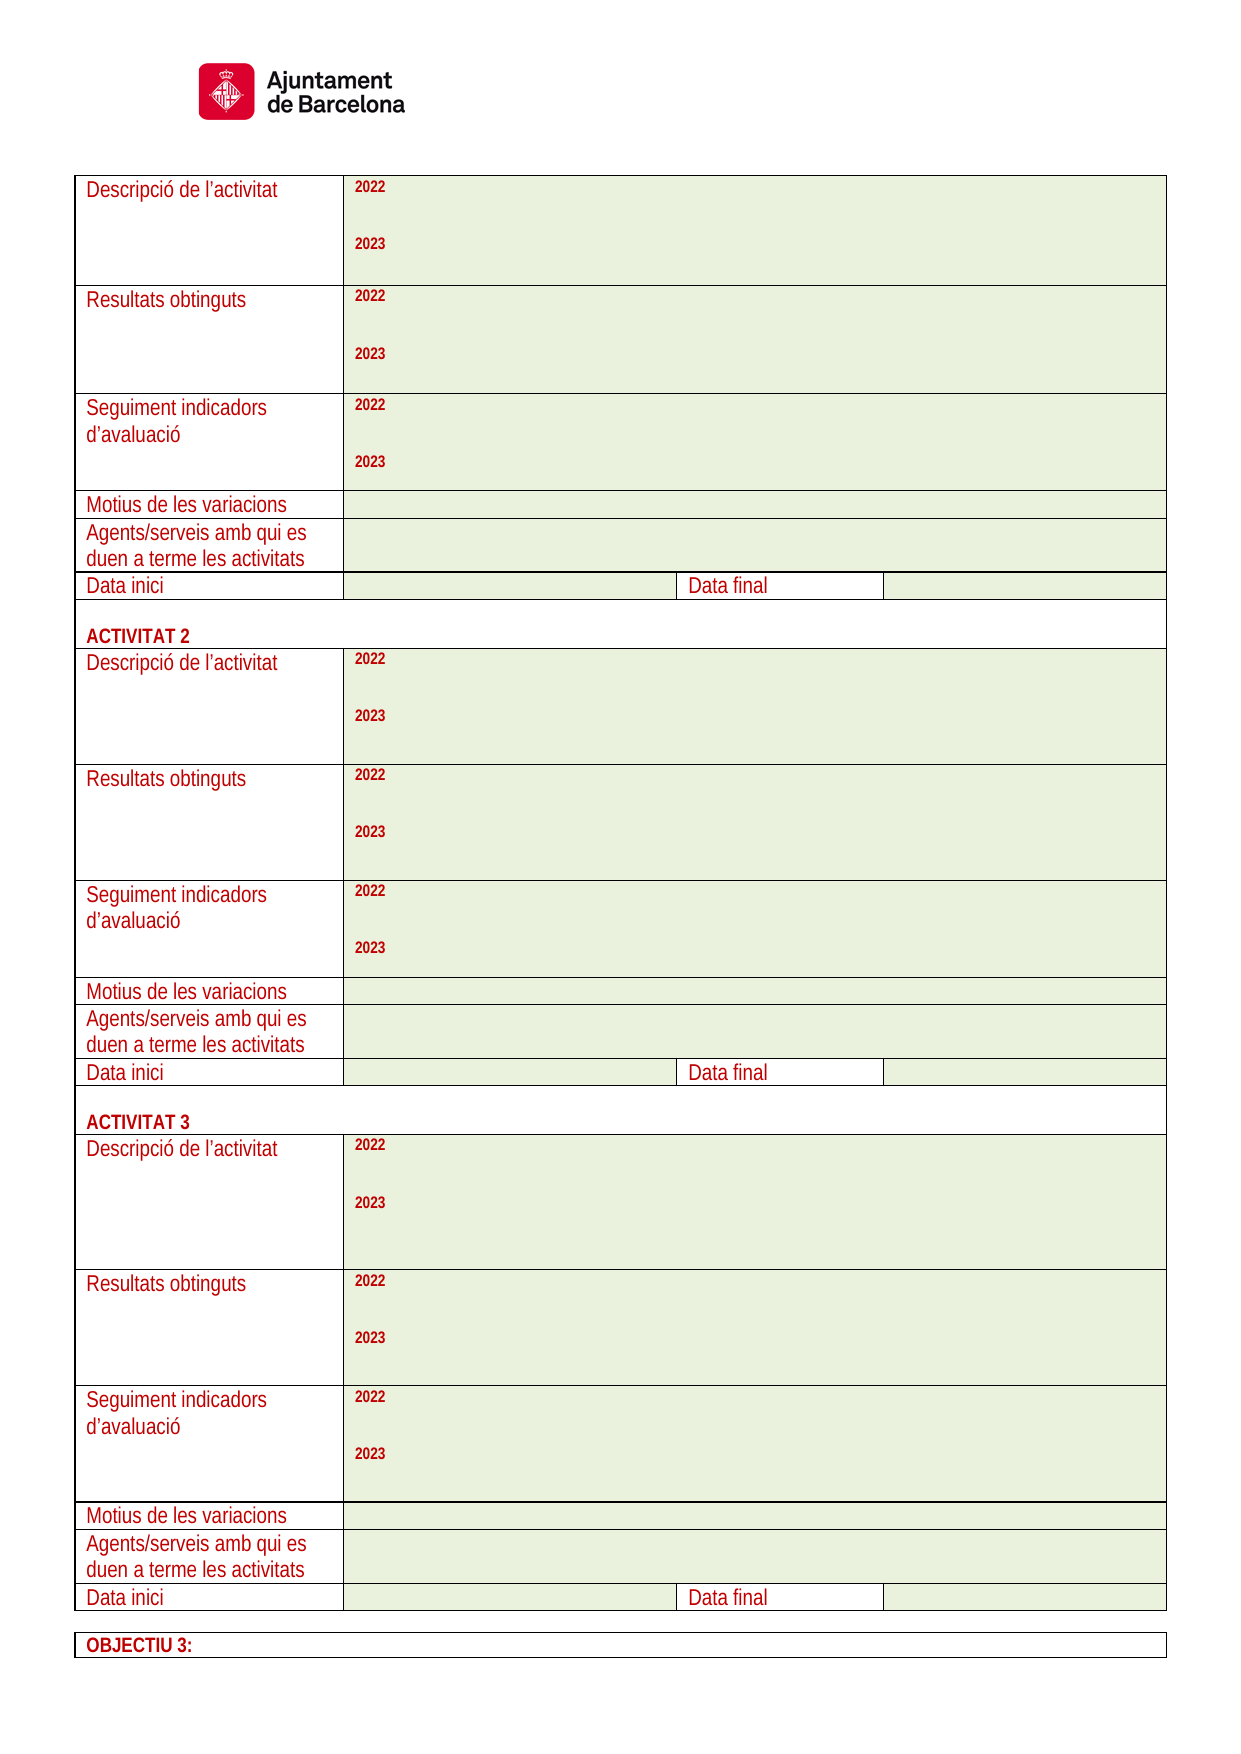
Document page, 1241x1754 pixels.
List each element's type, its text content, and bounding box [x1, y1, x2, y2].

table_cell Data final [677, 1584, 883, 1610]
table_cell Seguiment indicadors d’avaluació [76, 394, 343, 490]
table_cell 2022 2023 [344, 765, 1166, 880]
table_cell [344, 1503, 1166, 1529]
table_cell Descripció de l’activitat [76, 649, 343, 764]
table_cell [884, 573, 1166, 599]
table_cell [344, 1584, 676, 1610]
table_cell Motius de les variacions [76, 1503, 343, 1529]
table_cell 2022 2023 [344, 176, 1166, 285]
table_header OBJECTIU 3: [76, 1633, 1166, 1657]
table_cell [344, 1530, 1166, 1583]
table_cell Resultats obtinguts [76, 1270, 343, 1385]
table_cell 2022 2023 [344, 394, 1166, 490]
table_cell [344, 978, 1166, 1004]
table_cell Motius de les variacions [76, 978, 343, 1004]
table_cell 2022 2023 [344, 881, 1166, 977]
table_cell [344, 519, 1166, 571]
table_cell Data final [677, 1059, 883, 1085]
table_cell Resultats obtinguts [76, 765, 343, 880]
table_cell Data inici [76, 573, 343, 599]
table_cell [344, 1005, 1166, 1058]
table_cell Descripció de l’activitat [76, 1135, 343, 1269]
table_cell Agents/serveis amb qui es duen a terme les activitats [76, 1005, 343, 1058]
table_cell Agents/serveis amb qui es duen a terme les activitats [76, 519, 343, 571]
table_cell Seguiment indicadors d’avaluació [76, 881, 343, 977]
table_cell [884, 1059, 1166, 1085]
table_cell 2022 2023 [344, 286, 1166, 393]
table_cell [344, 1059, 676, 1085]
table_cell [344, 491, 1166, 518]
table_cell Seguiment indicadors d’avaluació [76, 1386, 343, 1501]
table_cell Data final [677, 573, 883, 599]
table_cell 2022 2023 [344, 1270, 1166, 1385]
table_cell 2022 2023 [344, 1386, 1166, 1501]
table_cell Resultats obtinguts [76, 286, 343, 393]
table_cell Data inici [76, 1059, 343, 1085]
table_cell 2022 2023 [344, 649, 1166, 764]
table_cell 2022 2023 [344, 1135, 1166, 1269]
table_cell ACTIVITAT 3 [76, 1086, 1166, 1134]
table_cell Descripció de l’activitat [76, 176, 343, 285]
table_cell ACTIVITAT 2 [76, 600, 1166, 648]
table_cell [344, 573, 676, 599]
table_cell Agents/serveis amb qui es duen a terme les activitats [76, 1530, 343, 1583]
table_cell Motius de les variacions [76, 491, 343, 518]
table_cell [884, 1584, 1166, 1610]
table_cell Data inici [76, 1584, 343, 1610]
